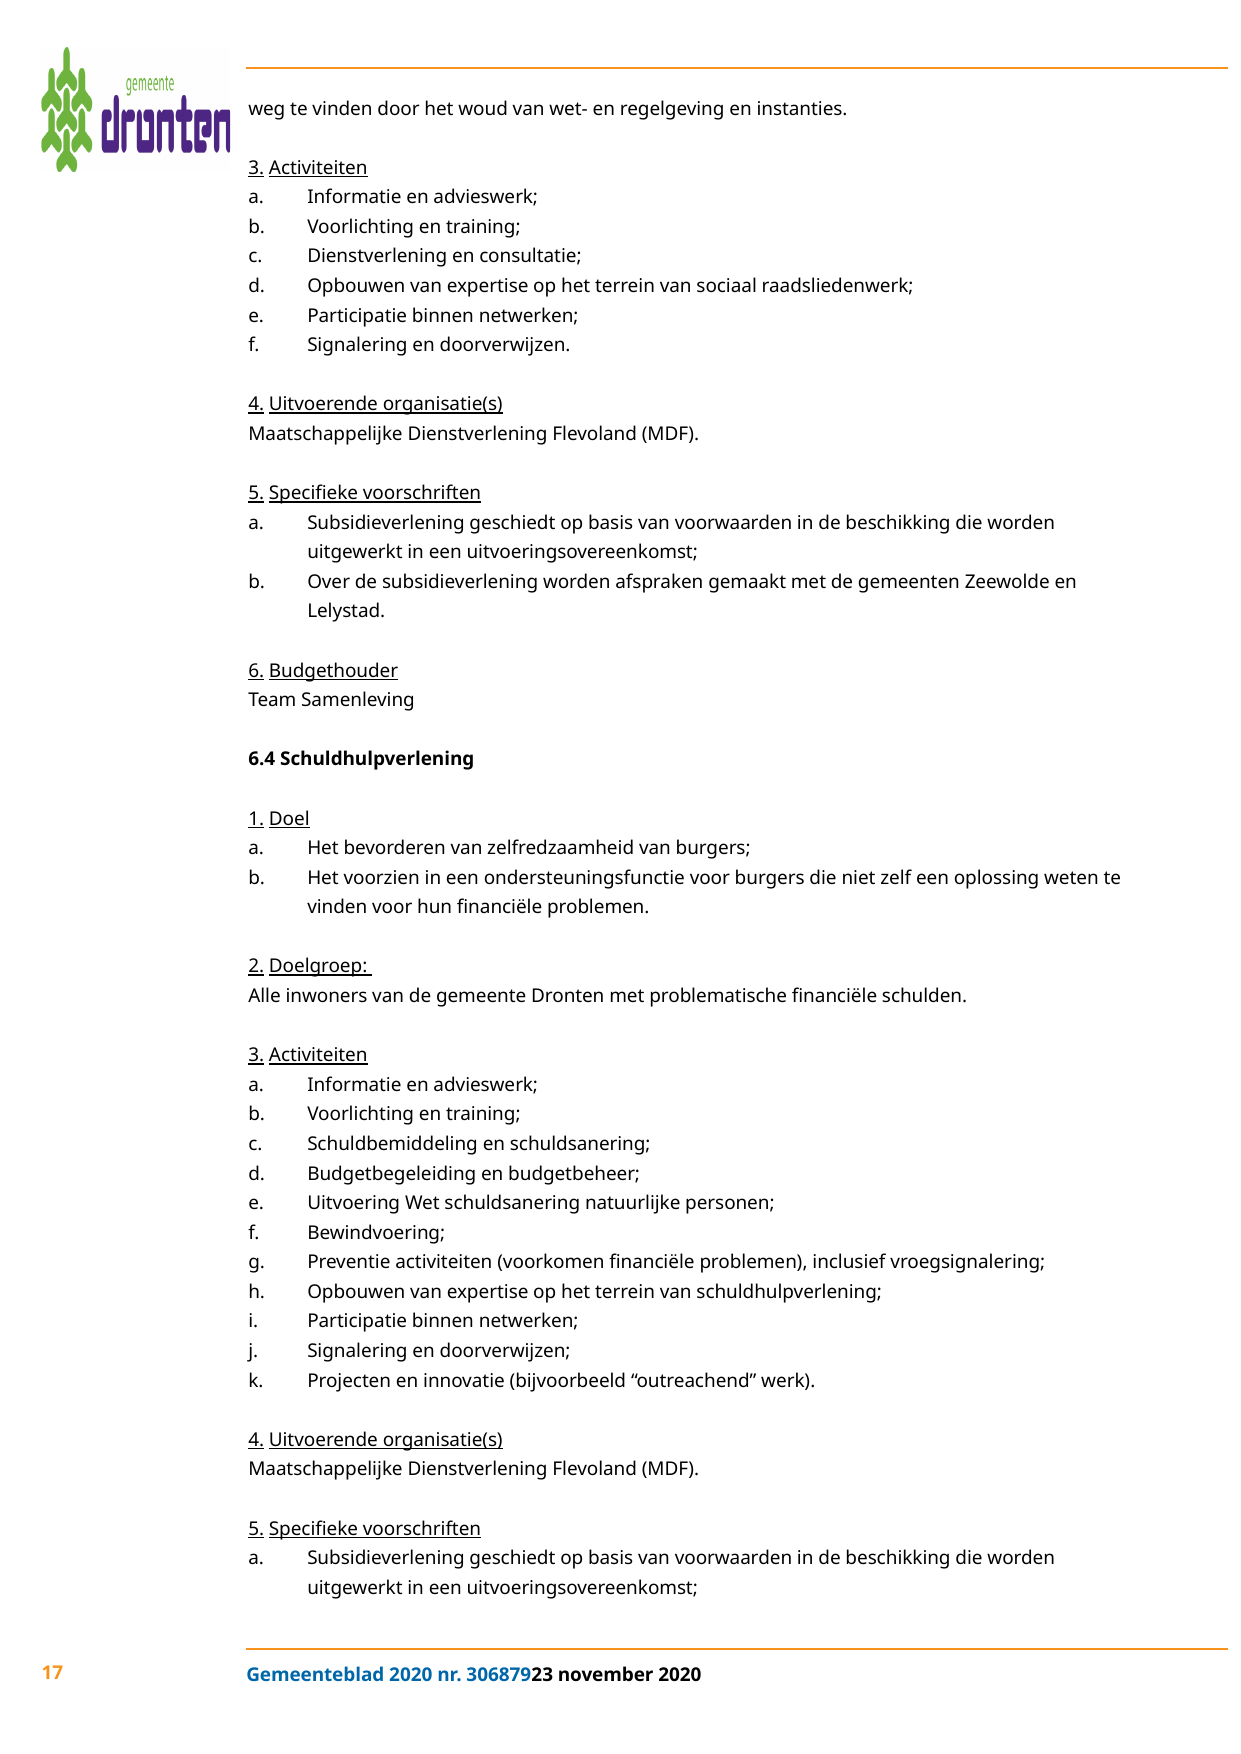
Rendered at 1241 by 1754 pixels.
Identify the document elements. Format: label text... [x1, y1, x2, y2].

text Team Samenleving [248, 686, 1152, 712]
list Informatie en advieswerk; [248, 1071, 1152, 1097]
list Voorlichting en training; [248, 1101, 1152, 1126]
list Over de subsidieverlening worden afspraken gemaakt met de gemeenten Zeewolde en Lelystad. [248, 568, 1152, 623]
list Signalering en doorverwijzen; [248, 1337, 1152, 1363]
text Maatschappelijke Dienstverlening Flevoland (MDF). [248, 1456, 1152, 1481]
text Alle inwoners van de gemeente Dronten met problematische financiële schulden. [248, 982, 1152, 1008]
list Het bevorderen van zelfredzaamheid van burgers; [248, 834, 1152, 860]
list Budgetbegeleiding en budgetbeheer; [248, 1160, 1152, 1186]
text Maatschappelijke Dienstverlening Flevoland (MDF). [248, 420, 1152, 446]
list Projecten en innovatie (bijvoorbeeld “outreachend” werk). [248, 1367, 1152, 1393]
list Uitvoering Wet schuldsanering natuurlijke personen; [248, 1189, 1152, 1215]
list Voorlichting en training; [248, 213, 1152, 239]
text 4. Uitvoerende organisatie(s) [248, 391, 1152, 416]
list Schuldbemiddeling en schuldsanering; [248, 1130, 1152, 1156]
list Signalering en doorverwijzen. [248, 331, 1152, 357]
text 1. Doel [248, 805, 1152, 831]
list Bewindvoering; [248, 1219, 1152, 1245]
list Participatie binnen netwerken; [248, 1308, 1152, 1333]
text 5. Specifieke voorschriften [248, 1515, 1152, 1541]
picture [41, 47, 231, 172]
list Preventie activiteiten (voorkomen financiële problemen), inclusief vroegsignalering; [248, 1248, 1152, 1274]
list Subsidieverlening geschiedt op basis van voorwaarden in de beschikking die worden uitgewerkt in een uitvoeringsovereenkomst; [248, 509, 1152, 564]
text 2. Doelgroep: [248, 953, 1152, 978]
text 6. Budgethouder [248, 657, 1152, 683]
text 5. Specifieke voorschriften [248, 479, 1152, 505]
list Informatie en advieswerk; [248, 183, 1152, 209]
text 6.4 Schuldhulpverlening [248, 746, 1152, 771]
list Opbouwen van expertise op het terrein van schuldhulpverlening; [248, 1278, 1152, 1304]
text 3. Activiteiten [248, 1041, 1152, 1067]
text weg te vinden door het woud van wet- en regelgeving en instanties. [248, 95, 1152, 121]
text 4. Uitvoerende organisatie(s) [248, 1426, 1152, 1452]
list Opbouwen van expertise op het terrein van sociaal raadsliedenwerk; [248, 272, 1152, 298]
list Het voorzien in een ondersteuningsfunctie voor burgers die niet zelf een oplossing weten te vinden voor hun financiële problemen. [248, 864, 1152, 919]
list Participatie binnen netwerken; [248, 302, 1152, 328]
text 3. Activiteiten [248, 154, 1152, 180]
list Dienstverlening en consultatie; [248, 243, 1152, 268]
list Subsidieverlening geschiedt op basis van voorwaarden in de beschikking die worden uitgewerkt in een uitvoeringsovereenkomst; [248, 1544, 1152, 1600]
